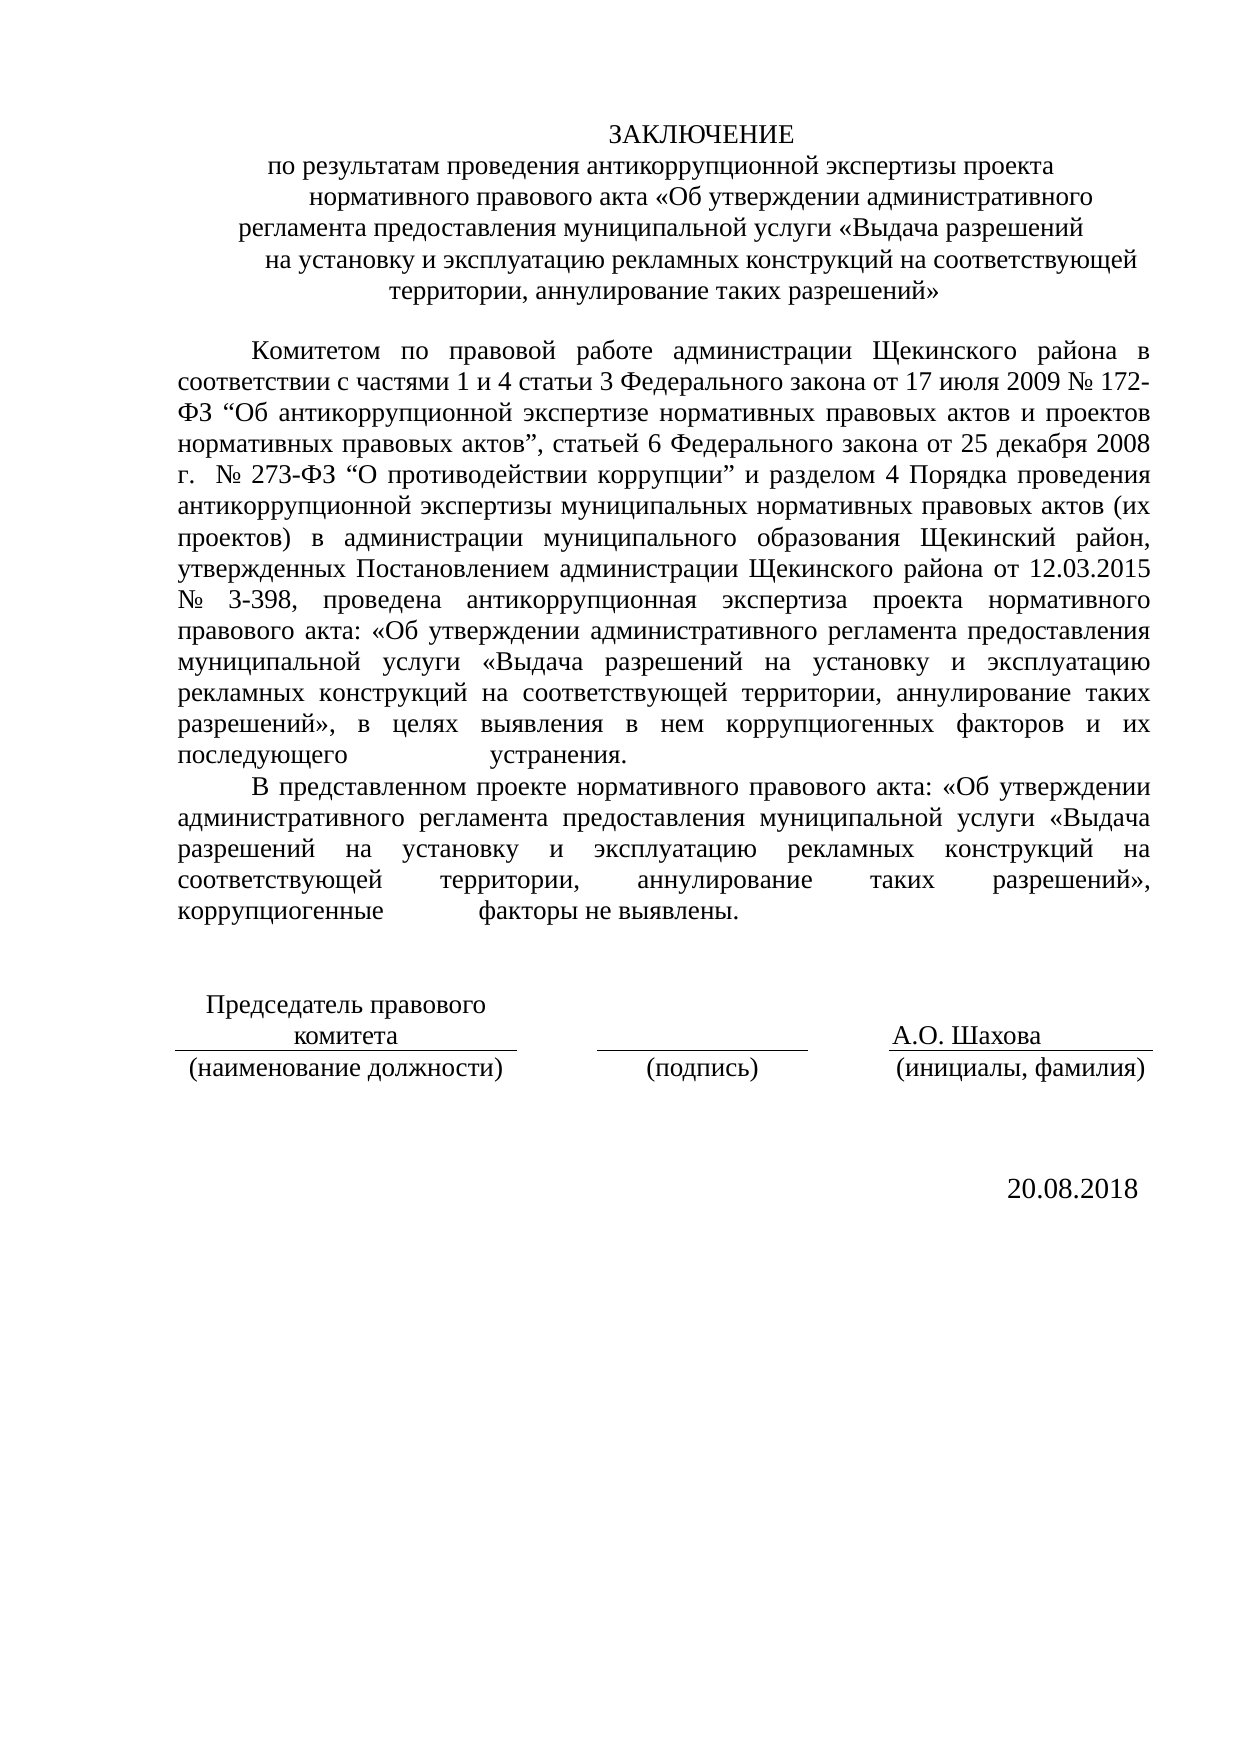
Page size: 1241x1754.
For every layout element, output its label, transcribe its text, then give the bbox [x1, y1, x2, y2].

table_cell (подпись) [597, 1051, 808, 1082]
table_header А.О. Шахова [889, 988, 1152, 1050]
table_cell [517, 1050, 597, 1082]
table_cell [808, 1050, 889, 1082]
table_cell (наименование должности) [175, 1051, 517, 1082]
table_header [597, 988, 808, 1050]
table_header [808, 988, 889, 1050]
text 20.08.2018 [177, 1171, 1152, 1204]
table_cell (инициалы, фамилия) [889, 1051, 1152, 1082]
text ЗАКЛЮЧЕНИЕ по результатам проведения антикоррупционной экспертизы проекта [177, 118, 1152, 180]
subtitle В представленном проекте нормативного правового акта: «Об утверждении административного регламента предоставления муниципальной услуги «Выдача разрешений на установку и эксплуатацию рекламных конструкций на соответствующей территории, аннулирование таких разрешений», коррупциогенные факторы не выявлены. [177, 770, 1152, 926]
table_header [517, 988, 597, 1050]
text на установку и эксплуатацию рекламных конструкций на соответствующей территории, аннулирование таких разрешений» [177, 243, 1152, 305]
text нормативного правового акта «Об утверждении административного регламента предоставления муниципальной услуги «Выдача разрешений [177, 180, 1152, 243]
subtitle Комитетом по правовой работе администрации Щекинского района в соответствии с частями 1 и 4 статьи 3 Федерального закона от 17 июля 2009 № 172-ФЗ “Об антикоррупционной экспертизе нормативных правовых актов и проектов нормативных правовых актов”, статьей 6 Федерального закона от 25 декабря 2008 г. № 273-ФЗ “О противодействии коррупции” и разделом 4 Порядка проведения антикоррупционной экспертизы муниципальных нормативных правовых актов (их проектов) в администрации муниципального образования Щекинский район, утвержденных Постановлением администрации Щекинского района от 12.03.2015 № 3-398, проведена антикоррупционная экспертиза проекта нормативного правового акта: «Об утверждении административного регламента предоставления муниципальной услуги «Выдача разрешений на установку и эксплуатацию рекламных конструкций на соответствующей территории, аннулирование таких разрешений», в целях выявления в нем коррупциогенных факторов и их последующего устранения. [177, 334, 1152, 770]
